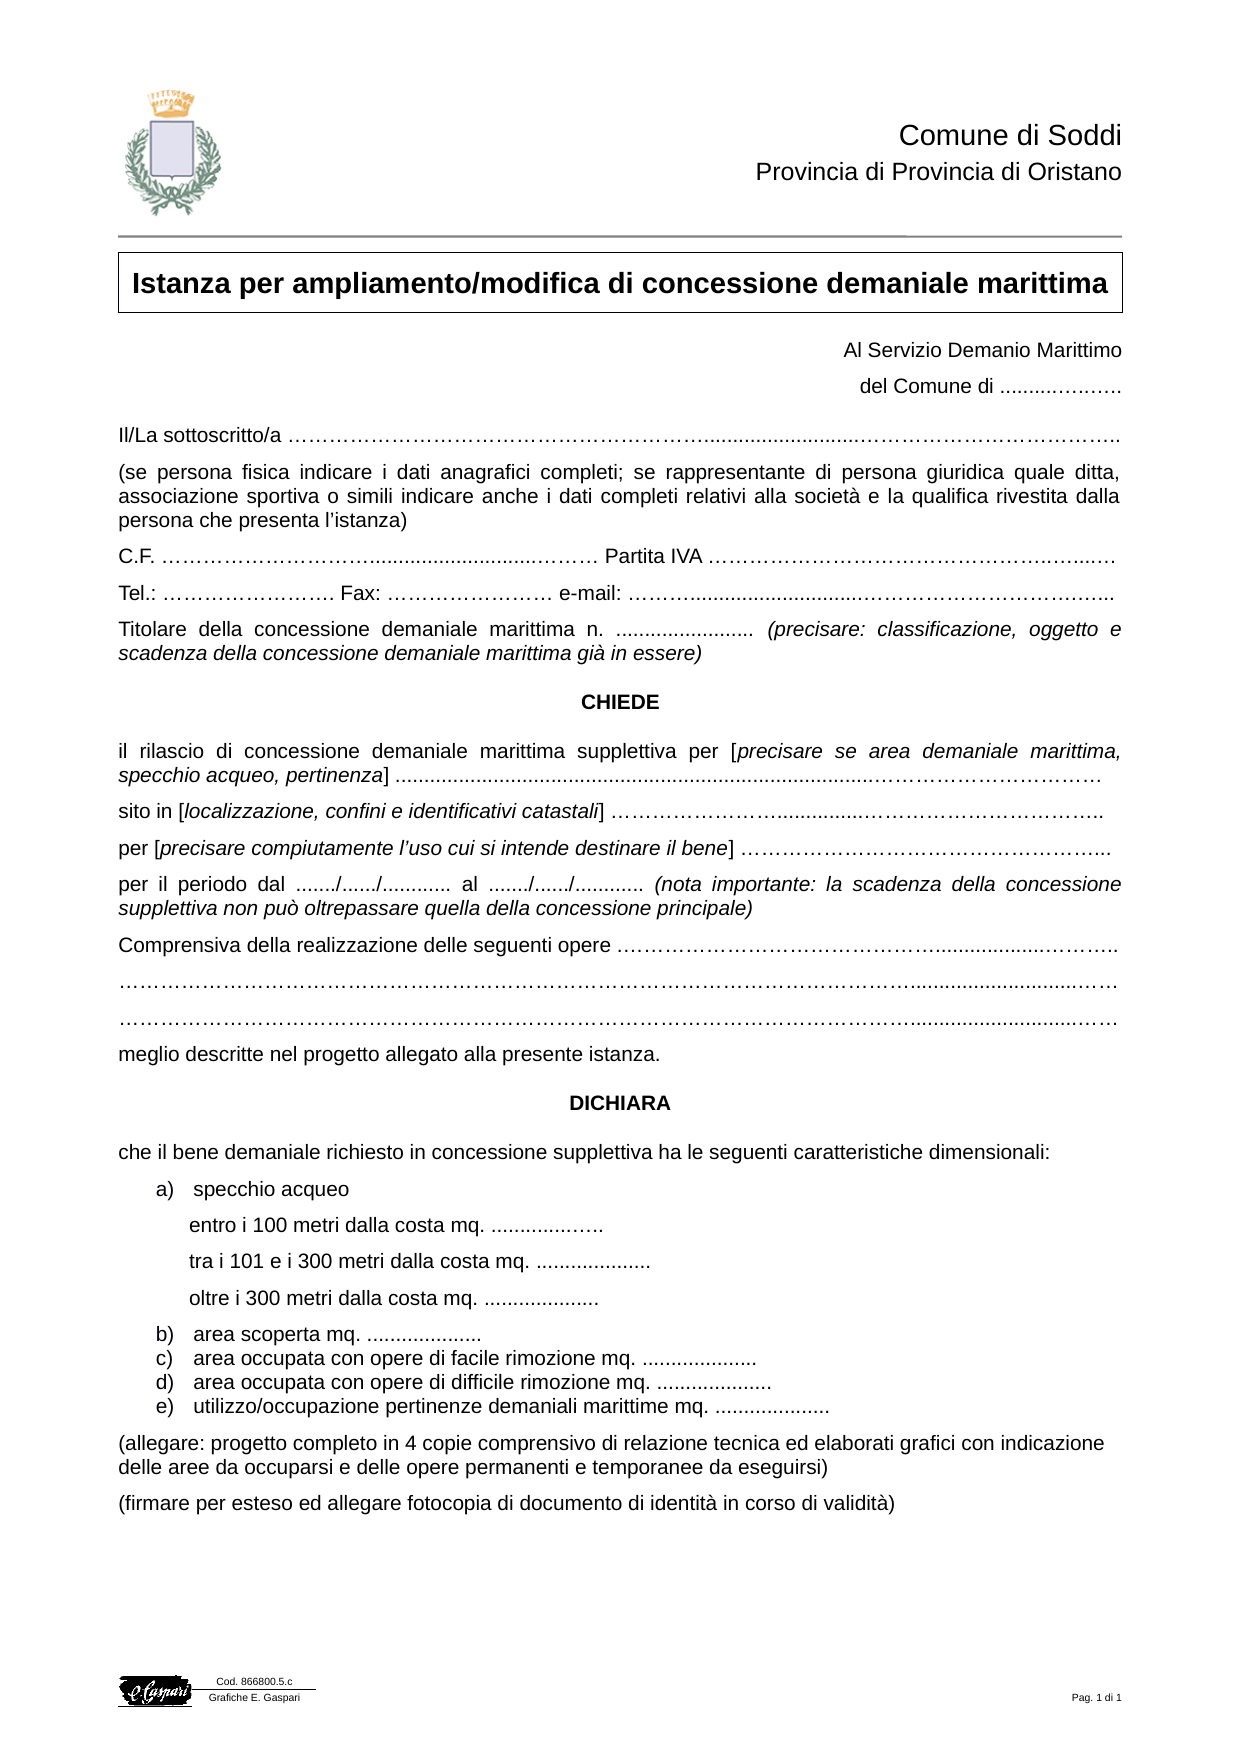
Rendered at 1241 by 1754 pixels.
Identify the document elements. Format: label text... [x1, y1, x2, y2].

text per [precisare compiutamente l’uso cui si intende destinare il bene] ……………………………………………... [118, 836, 1122, 860]
text il rilascio di concessione demaniale marittima supplettiva per [precisare se area demaniale marittima, specchio acqueo, pertinenza] ...................................................................................…………………………… [118, 739, 1122, 787]
text Al Servizio Demanio Marittimo [118, 338, 1122, 362]
list specchio acqueo [156, 1176, 1122, 1200]
text …………………………………………………………………………………………………….............................…… [118, 1006, 1122, 1029]
text entro i 100 metri dalla costa mq. ..............….. [189, 1213, 1122, 1237]
text (allegare: progetto completo in 4 copie comprensivo di relazione tecnica ed elaborati grafici con indicazione delle aree da occuparsi e delle opere permanenti e temporanee da eseguirsi) [118, 1431, 1122, 1478]
text Titolare della concessione demaniale marittima n. ........................ (precisare: classificazione, oggetto e scadenza della concessione demaniale marittima già in essere) [118, 617, 1122, 665]
list area scoperta mq. .................... [156, 1322, 1122, 1346]
text C.F. ………………………….............................……… Partita IVA …………………………………………..…....… [118, 544, 1122, 568]
list area occupata con opere di facile rimozione mq. .................... [156, 1346, 1122, 1370]
table_header Istanza per ampliamento/modifica di concessione demaniale marittima [119, 253, 1122, 312]
text (firmare per esteso ed allegare fotocopia di documento di identità in corso di validità) [118, 1491, 1122, 1515]
text tra i 101 e i 300 metri dalla costa mq. .................... [189, 1249, 1122, 1273]
list utilizzo/occupazione pertinenze demaniali marittime mq. .................... [156, 1394, 1122, 1418]
text (se persona fisica indicare i dati anagrafici completi; se rappresentante di persona giuridica quale ditta, associazione sportiva o simili indicare anche i dati completi relativi alla società e la qualifica rivestita dalla persona che presenta l’istanza) [118, 460, 1122, 532]
picture [118, 1674, 192, 1706]
text Tel.: ……………………. Fax: …………………… e-mail: ………..............................………………………….…... [118, 581, 1122, 604]
text …………………………………………………………………………………………………….............................…… [118, 969, 1122, 993]
text Il/La sottoscritto/a ……………………………………………………...........................……………………………….. [118, 423, 1122, 447]
text Comune di Soddi [224, 118, 1122, 152]
text che il bene demaniale richiesto in concessione supplettiva ha le seguenti caratteristiche dimensionali: [118, 1140, 1122, 1164]
list area occupata con opere di difficile rimozione mq. .................... [156, 1370, 1122, 1394]
text del Comune di ..........…..….. [118, 374, 1122, 398]
text meglio descritte nel progetto allegato alla presente istanza. [118, 1042, 1122, 1066]
text CHIEDE [118, 690, 1122, 714]
text per il periodo dal ......./....../............ al ......./....../............ (nota importante: la scadenza della concessione supplettiva non può oltrepassare quella della concessione principale) [118, 872, 1122, 920]
picture [122, 87, 224, 219]
text DICHIARA [118, 1091, 1122, 1115]
text Provincia di Provincia di Oristano [224, 157, 1122, 185]
text oltre i 300 metri dalla costa mq. .................... [189, 1286, 1122, 1310]
text Comprensiva della realizzazione delle seguenti opere .………………………………………...................……….. [118, 933, 1122, 957]
text sito in [localizzazione, confini e identificativi catastali] ……………………...............…………………………….. [118, 799, 1122, 823]
